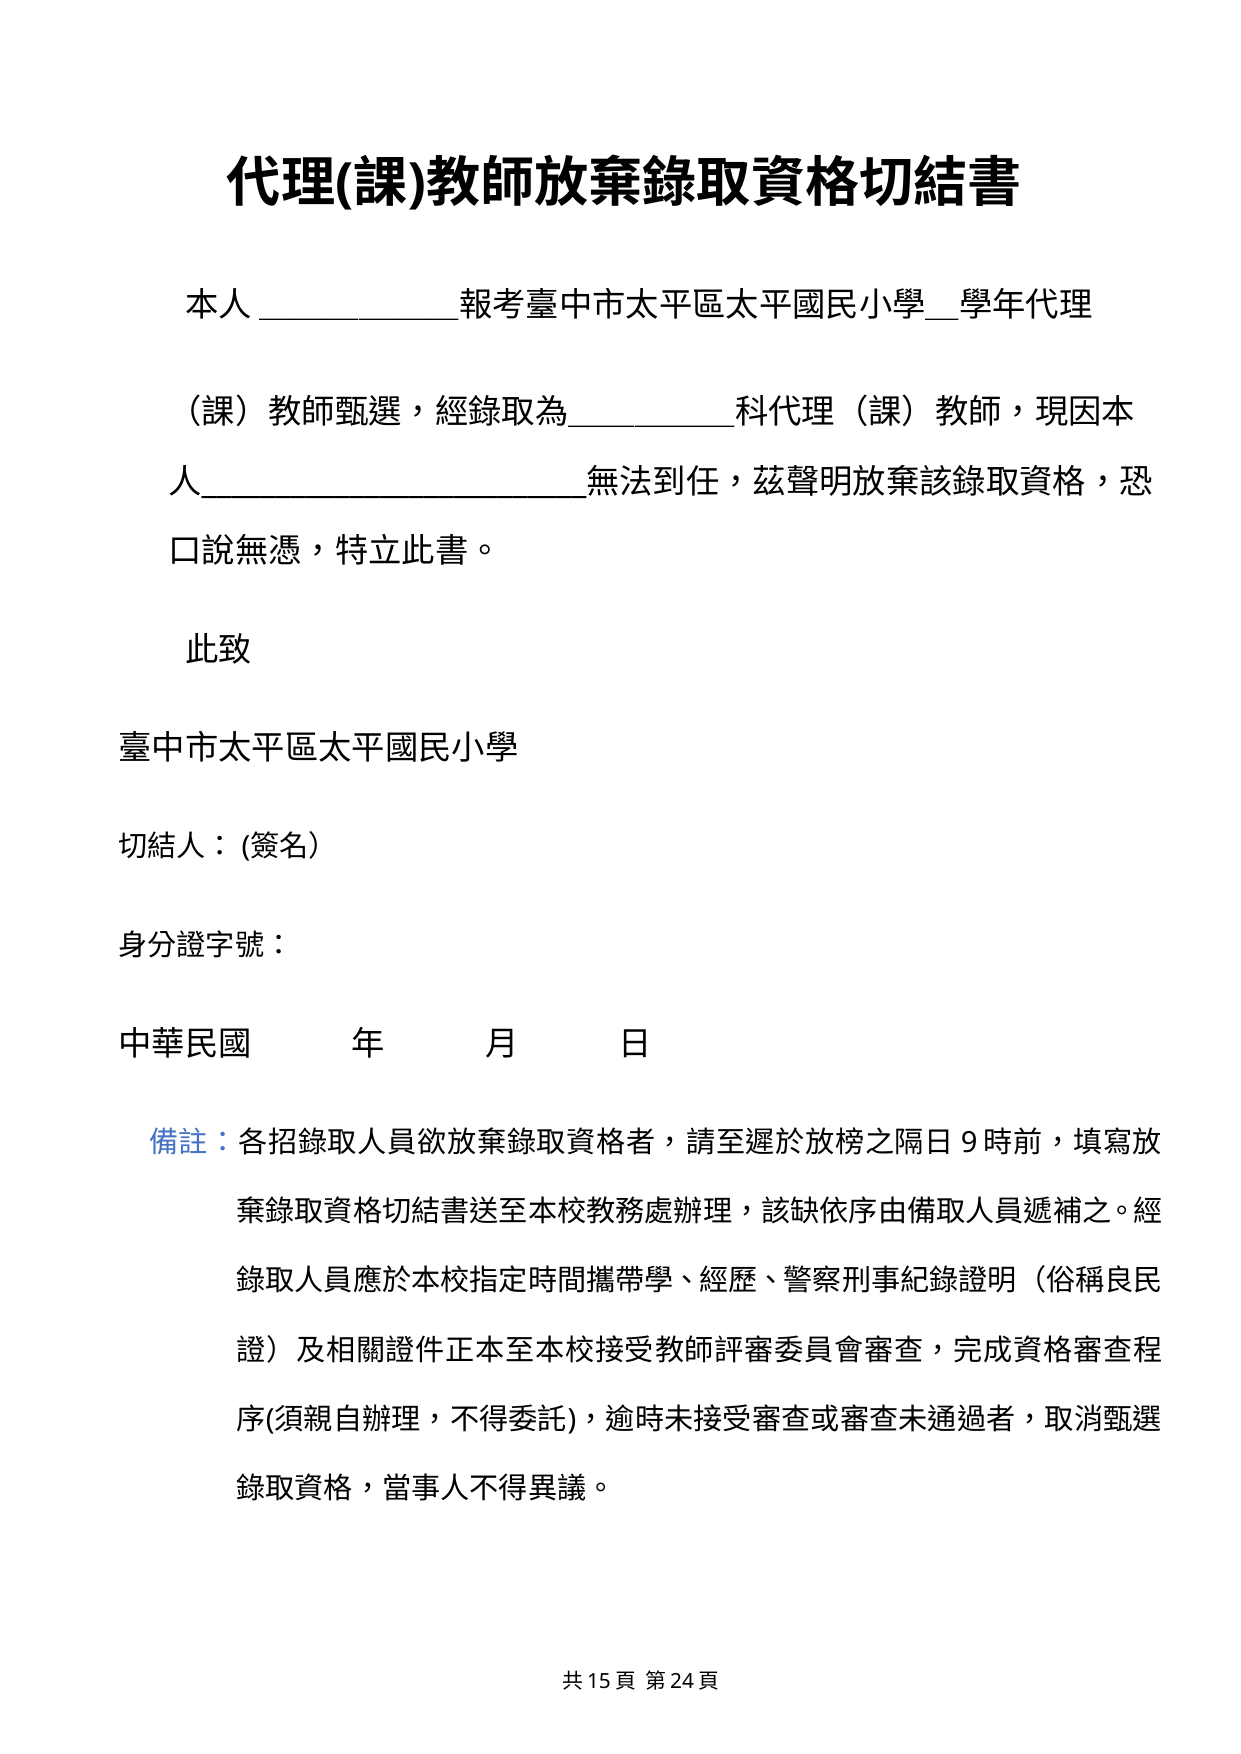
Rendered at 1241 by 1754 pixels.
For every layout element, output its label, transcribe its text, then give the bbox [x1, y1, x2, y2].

text （課）教師甄選，經錄取為＿＿＿＿＿科代理（課）教師，現因本人__________________________無法到任，茲聲明放棄該錄取資格，恐口說無憑，特立此書。 [168, 375, 1162, 583]
text 備註：各招錄取人員欲放棄錄取資格者，請至遲於放榜之隔日9時前，填寫放棄錄取資格切結書送至本校教務處辦理，該缺依序由備取人員遞補之。經錄取人員應於本校指定時間攜帶學、經歷、警察刑事紀錄證明（俗稱良民證）及相關證件正本至本校接受教師評審委員會審查，完成資格審查程序(須親自辦理，不得委託)，逾時未接受審查或審查未通過者，取消甄選錄取資格，當事人不得異議。 [149, 1105, 1162, 1521]
text 此致 [118, 612, 1162, 681]
text 身分證字號： [118, 908, 1162, 977]
text 代理(課)教師放棄錄取資格切結書 [118, 126, 1162, 230]
text 切結人： (簽名） [118, 809, 1162, 878]
text 臺中市太平區太平國民小學 [118, 711, 1162, 780]
text 中華民國 年 月 日 [118, 1006, 1162, 1076]
text 本人 ＿＿＿＿＿＿報考臺中市太平區太平國民小學＿學年代理 [118, 267, 1162, 337]
